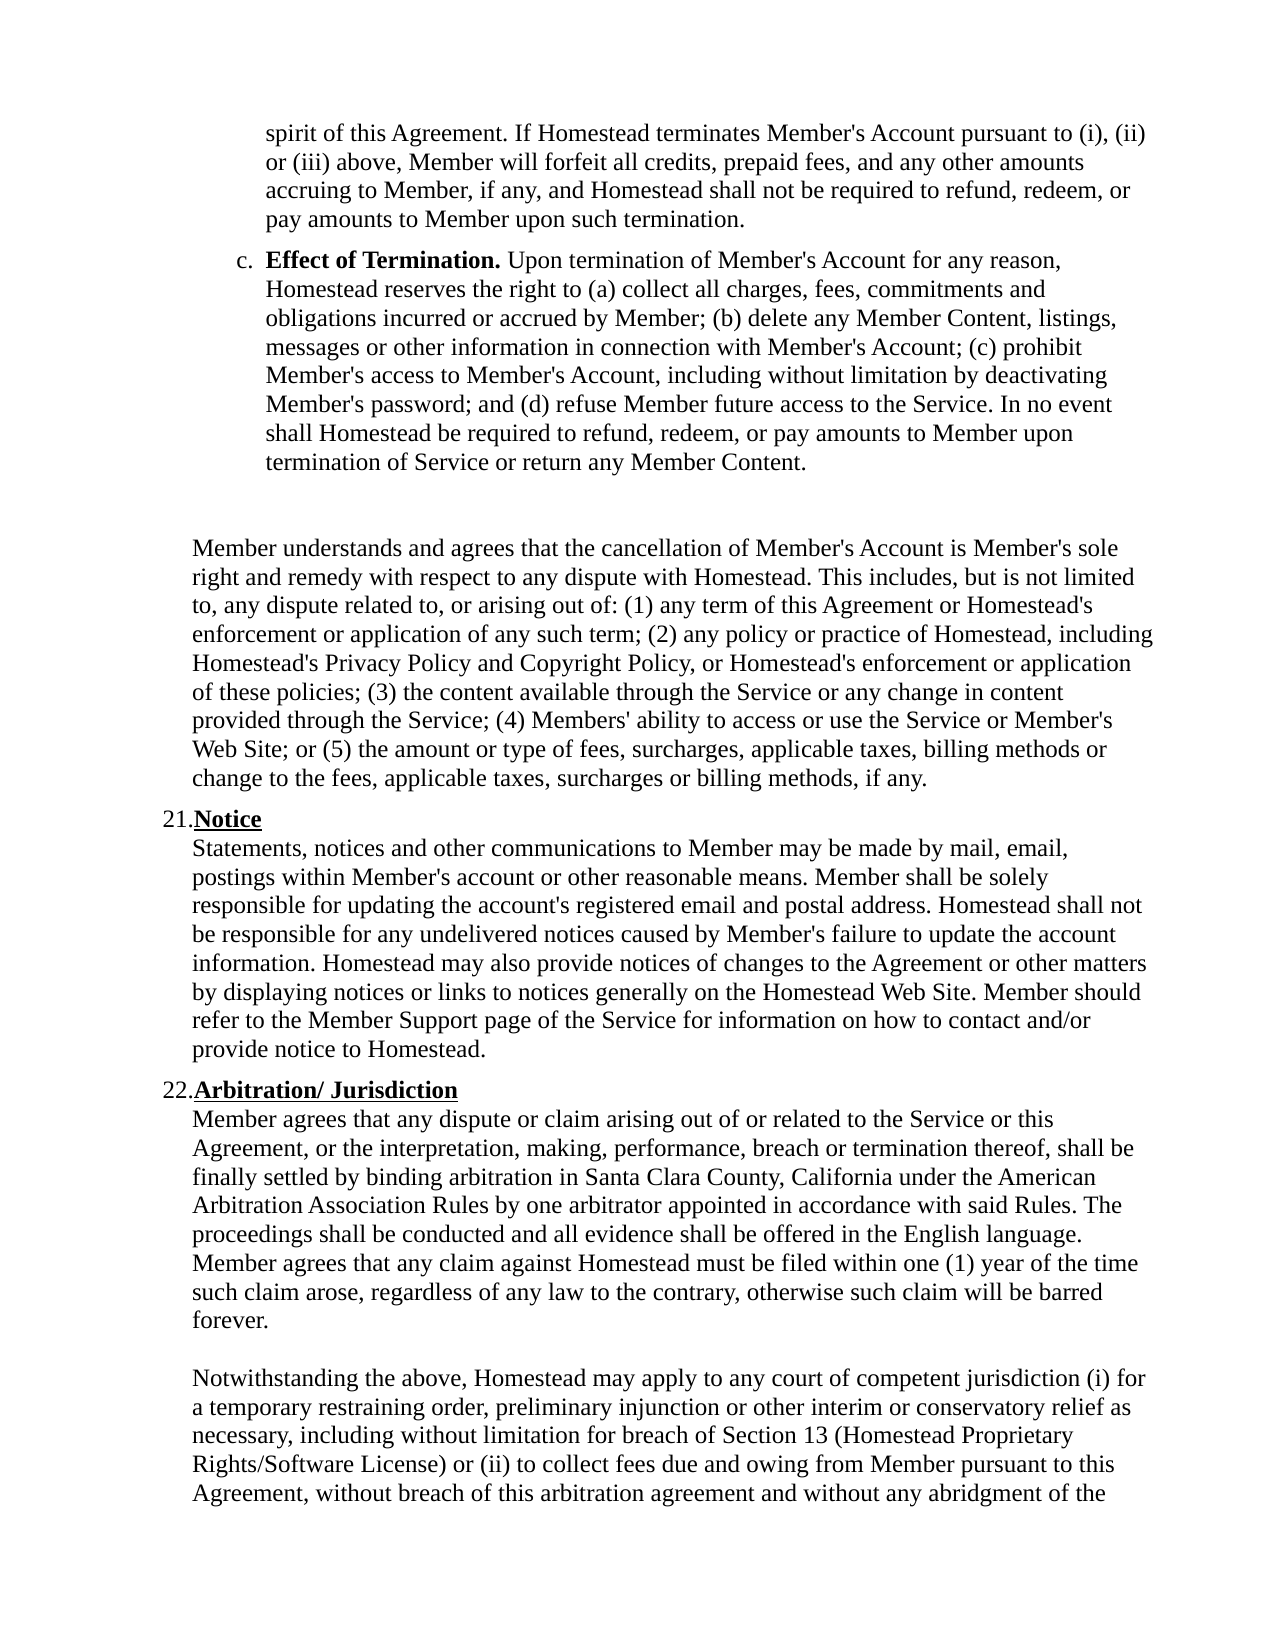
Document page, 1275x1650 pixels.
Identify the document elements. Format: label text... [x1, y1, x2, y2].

list Effect of Termination. Upon termination of Member's Account for any reason, Homestead reserves the right to (a) collect all charges, fees, commitments and obligations incurred or accrued by Member; (b) delete any Member Content, listings, messages or other information in connection with Member's Account; (c) prohibit Member's access to Member's Account, including without limitation by deactivating Member's password; and (d) refuse Member future access to the Service. In no event shall Homestead be required to refund, redeem, or pay amounts to Member upon termination of Service or return any Member Content. [236, 246, 1157, 476]
list Member understands and agrees that the cancellation of Member's Account is Member's sole right and remedy with respect to any dispute with Homestead. This includes, but is not limited to, any dispute related to, or arising out of: (1) any term of this Agreement or Homestead's enforcement or application of any such term; (2) any policy or practice of Homestead, including Homestead's Privacy Policy and Copyright Policy, or Homestead's enforcement or application of these policies; (3) the content available through the Service or any change in content provided through the Service; (4) Members' ability to access or use the Service or Member's Web Site; or (5) the amount or type of fees, surcharges, applicable taxes, billing methods or change to the fees, applicable taxes, surcharges or billing methods, if any. [162, 476, 1157, 792]
list spirit of this Agreement. If Homestead terminates Member's Account pursuant to (i), (ii) or (iii) above, Member will forfeit all credits, prepaid fees, and any other amounts accruing to Member, if any, and Homestead shall not be required to refund, redeem, or pay amounts to Member upon such termination. [236, 118, 1157, 233]
list Notice Statements, notices and other communications to Member may be made by mail, email, postings within Member's account or other reasonable means. Member shall be solely responsible for updating the account's registered email and postal address. Homestead shall not be responsible for any undelivered notices caused by Member's failure to update the account information. Homestead may also provide notices of changes to the Agreement or other matters by displaying notices or links to notices generally on the Homestead Web Site. Member should refer to the Member Support page of the Service for information on how to contact and/or provide notice to Homestead. [162, 804, 1157, 1063]
list Arbitration/ Jurisdiction Member agrees that any dispute or claim arising out of or related to the Service or this Agreement, or the interpretation, making, performance, breach or termination thereof, shall be finally settled by binding arbitration in Santa Clara County, California under the American Arbitration Association Rules by one arbitrator appointed in accordance with said Rules. The proceedings shall be conducted and all evidence shall be offered in the English language. Member agrees that any claim against Homestead must be filed within one (1) year of the time such claim arose, regardless of any law to the contrary, otherwise such claim will be barred forever. Notwithstanding the above, Homestead may apply to any court of competent jurisdiction (i) for a temporary restraining order, preliminary injunction or other interim or conservatory relief as necessary, including without limitation for breach of Section 13 (Homestead Proprietary Rights/Software License) or (ii) to collect fees due and owing from Member pursuant to this Agreement, without breach of this arbitration agreement and without any abridgment of the [162, 1076, 1157, 1507]
